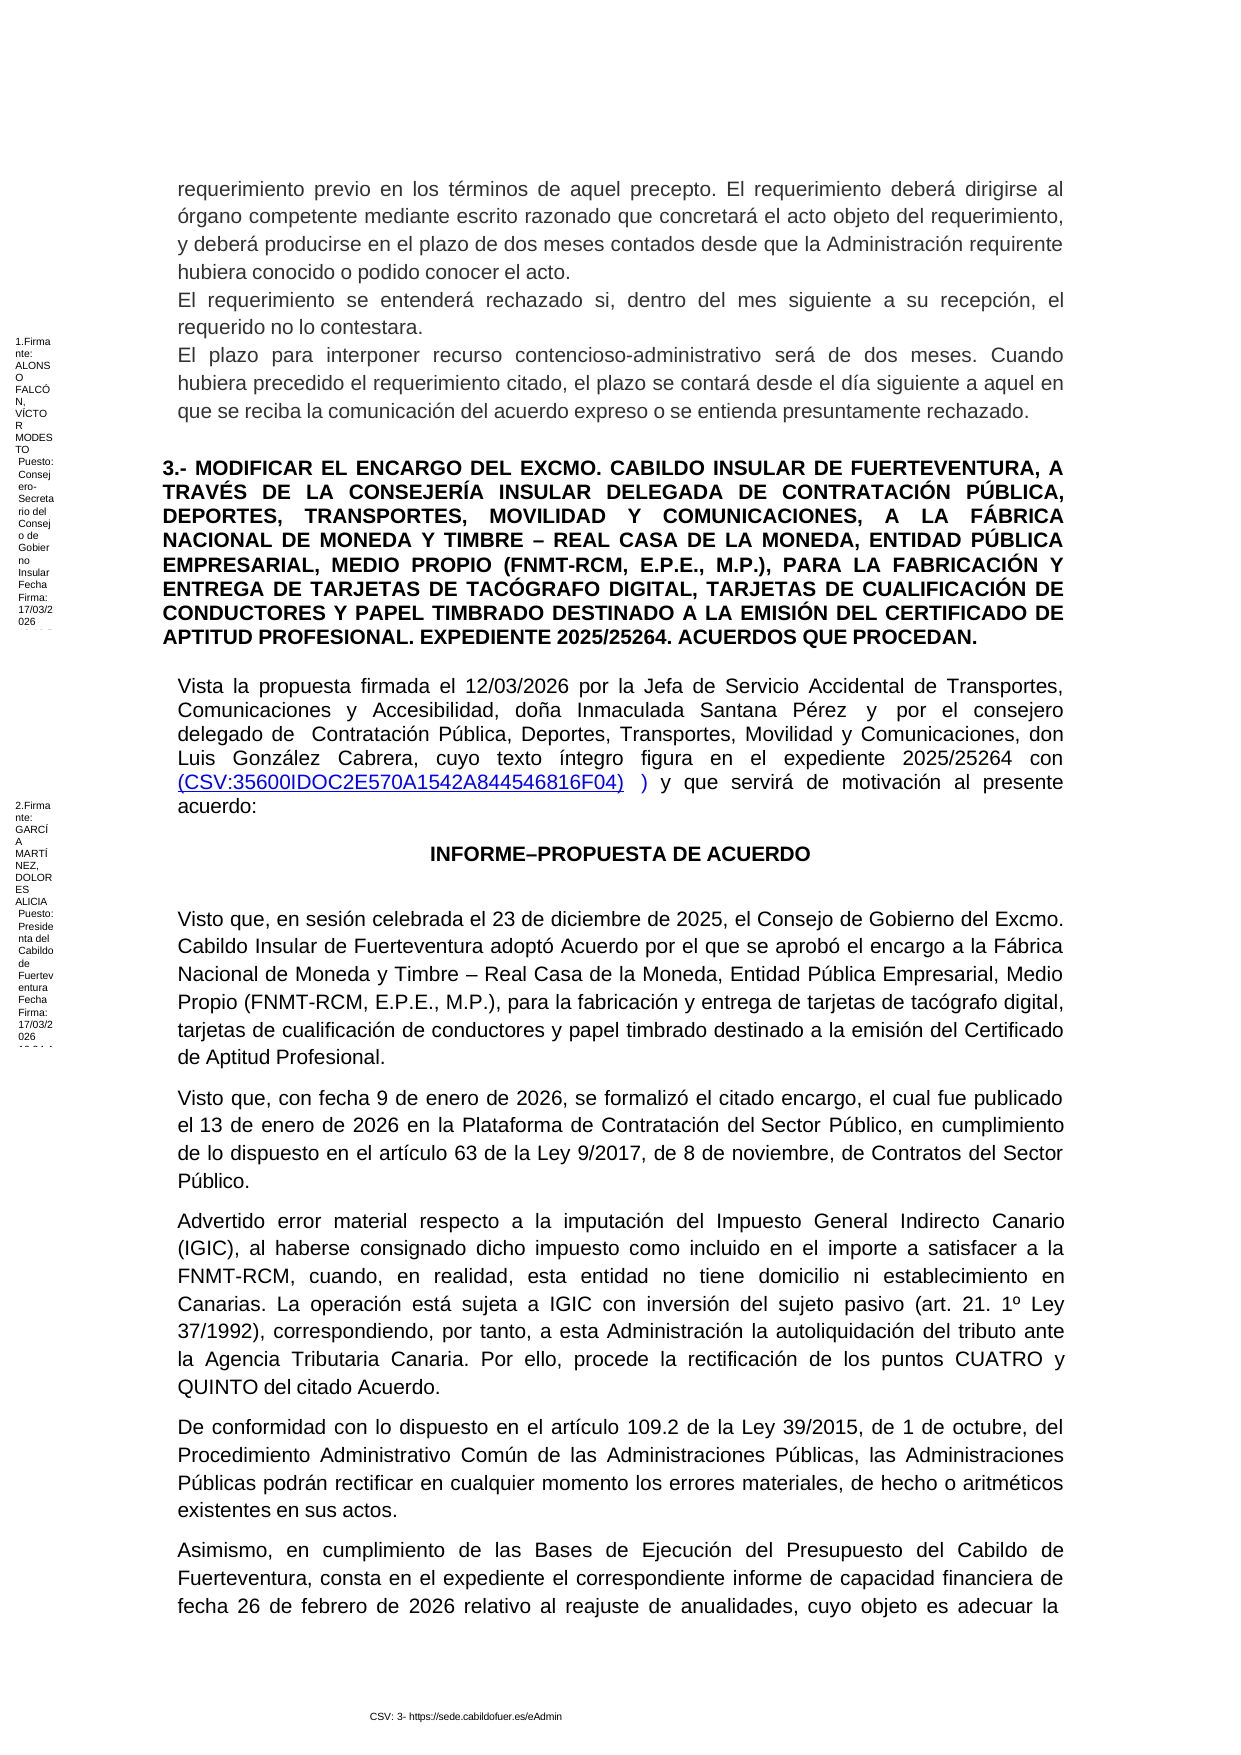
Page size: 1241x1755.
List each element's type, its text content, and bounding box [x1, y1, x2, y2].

text Advertido error material respecto a la imputación del Impuesto General Indirecto Canario (IGIC), al haberse consignado dicho impuesto como incluido en el importe a satisfacer a la FNMT-RCM, cuando, en realidad, esta entidad no tiene domicilio ni establecimiento en Canarias. La operación está sujeta a IGIC con inversión del sujeto pasivo (art. 21. 1º Ley 37/1992), correspondiendo, por tanto, a esta Administración la autoliquidación del tributo ante la Agencia Tributaria Canaria. Por ello, procede la rectificación de los puntos CUATRO y QUINTO del citado Acuerdo. [177, 1208, 1065, 1399]
text 1.Firmante: ALONSO FALCÓN, VÍCTOR MODESTO [15, 336, 54, 455]
text [13, 798, 54, 1046]
text Visto que, con fecha 9 de enero de 2026, se formalizó el citado encargo, el cual fue publicado el 13 de enero de 2026 en la Plataforma de Contratación del Sector Público, en cumplimiento de lo dispuesto en el artículo 63 de la Ley 9/2017, de 8 de noviembre, de Contratos del Sector Público. [177, 1085, 1064, 1192]
text Puesto: Consejero-Secretario del Consejo de Gobierno Insular Fecha Firma: 17/03/2026 10:10:53 [18, 456, 54, 629]
text El requerimiento se entenderá rechazado si, dentro del mes siguiente a su recepción, el requerido no lo contestara. [177, 287, 1064, 339]
text Vista la propuesta firmada el 12/03/2026 por la Jefa de Servicio Accidental de Transportes, Comunicaciones y Accesibilidad, doña Inmaculada Santana Pérez y por el consejero delegado de Contratación Pública, Deportes, Transportes, Movilidad y Comunicaciones, don Luis González Cabrera, cuyo texto íntegro figura en el expediente 2025/25264 con (CSV:35600IDOC2E570A1542A844546816F04) ) y que servirá de motivación al presente acuerdo: [177, 673, 1064, 818]
text Puesto: Presidenta del Cabildo de Fuerteventura Fecha Firma: 17/03/2026 10:34:47 [18, 908, 54, 1046]
text Asimismo, en cumplimiento de las Bases de Ejecución del Presupuesto del Cabildo de Fuerteventura, consta en el expediente el correspondiente informe de capacidad financiera de fecha 26 de febrero de 2026 relativo al reajuste de anualidades, cuyo objeto es adecuar la [177, 1538, 1064, 1618]
text 2.Firmante: GARCÍA MARTÍNEZ, DOLORES ALICIA [15, 800, 54, 908]
text De conformidad con lo dispuesto en el artículo 109.2 de la Ley 39/2015, de 1 de octubre, del Procedimiento Administrativo Común de las Administraciones Públicas, las Administraciones Públicas podrán rectificar en cualquier momento los errores materiales, de hecho o aritméticos existentes en sus actos. [177, 1415, 1064, 1522]
text requerimiento previo en los términos de aquel precepto. El requerimiento deberá dirigirse al órgano competente mediante escrito razonado que concretará el acto objeto del requerimiento, y deberá producirse en el plazo de dos meses contados desde que la Administración requirente hubiera conocido o podido conocer el acto. [177, 177, 1064, 284]
text Visto que, en sesión celebrada el 23 de diciembre de 2025, el Consejo de Gobierno del Excmo. Cabildo Insular de Fuerteventura adoptó Acuerdo por el que se aprobó el encargo a la Fábrica Nacional de Moneda y Timbre – Real Casa de la Moneda, Entidad Pública Empresarial, Medio Propio (FNMT-RCM, E.P.E., M.P.), para la fabricación y entrega de tarjetas de tacógrafo digital, tarjetas de cualificación de conductores y papel timbrado destinado a la emisión del Certificado de Aptitud Profesional. [177, 907, 1064, 1069]
text [13, 333, 54, 629]
picture [364, 1704, 984, 1725]
subtitle 3.- MODIFICAR EL ENCARGO DEL EXCMO. CABILDO INSULAR DE FUERTEVENTURA, A TRAVÉS DE LA CONSEJERÍA INSULAR DELEGADA DE CONTRATACIÓN PÚBLICA, DEPORTES, TRANSPORTES, MOVILIDAD Y COMUNICACIONES, A LA FÁBRICA NACIONAL DE MONEDA Y TIMBRE – REAL CASA DE LA MONEDA, ENTIDAD PÚBLICA EMPRESARIAL, MEDIO PROPIO (FNMT-RCM, E.P.E., M.P.), PARA LA FABRICACIÓN Y ENTREGA DE TARJETAS DE TACÓGRAFO DIGITAL, TARJETAS DE CUALIFICACIÓN DE CONDUCTORES Y PAPEL TIMBRADO DESTINADO A LA EMISIÓN DEL CERTIFICADO DE APTITUD PROFESIONAL. EXPEDIENTE 2025/25264. ACUERDOS QUE PROCEDAN. [162, 456, 1064, 649]
text El plazo para interponer recurso contencioso-administrativo será de dos meses. Cuando hubiera precedido el requerimiento citado, el plazo se contará desde el día siguiente a aquel en que se reciba la comunicación del acuerdo expreso o se entienda presuntamente rechazado. [177, 343, 1064, 423]
subtitle INFORME–PROPUESTA DE ACUERDO [428, 842, 812, 866]
